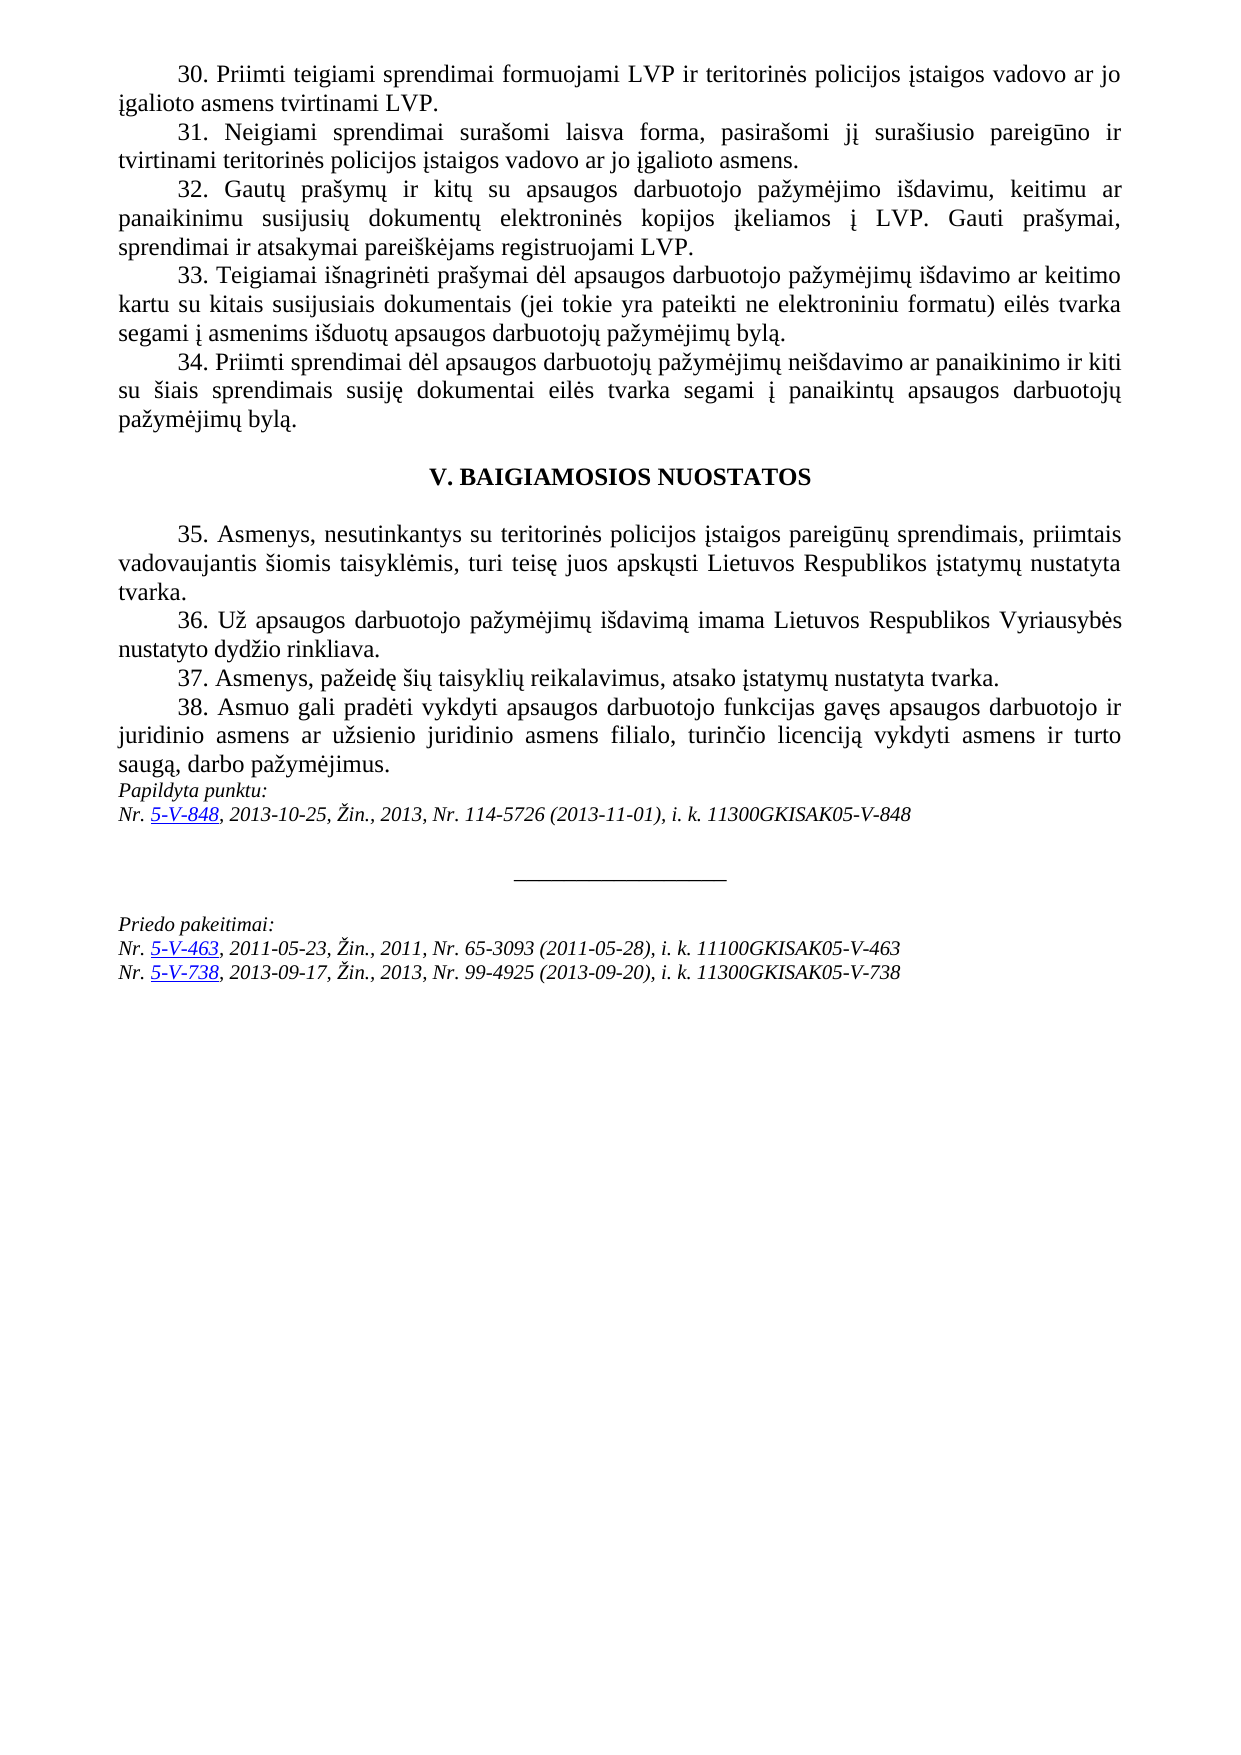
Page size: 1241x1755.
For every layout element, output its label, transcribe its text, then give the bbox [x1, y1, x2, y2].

text 34. Priimti sprendimai dėl apsaugos darbuotojų pažymėjimų neišdavimo ar panaikinimo ir kiti su šiais sprendimais susiję dokumentai eilės tvarka segami į panaikintų apsaugos darbuotojų pažymėjimų bylą. [118, 347, 1122, 433]
text 32. Gautų prašymų ir kitų su apsaugos darbuotojo pažymėjimo išdavimu, keitimu ar panaikinimu susijusių dokumentų elektroninės kopijos įkeliamos į LVP. Gauti prašymai, sprendimai ir atsakymai pareiškėjams registruojami LVP. [118, 174, 1122, 260]
text Nr. 5-V-738, 2013-09-17, Žin., 2013, Nr. 99-4925 (2013-09-20), i. k. 11300GKISAK05-V-738 [118, 960, 1122, 984]
text 36. Už apsaugos darbuotojo pažymėjimų išdavimą imama Lietuvos Respublikos Vyriausybės nustatyto dydžio rinkliava. [118, 605, 1122, 663]
text 35. Asmenys, nesutinkantys su teritorinės policijos įstaigos pareigūnų sprendimais, priimtais vadovaujantis šiomis taisyklėmis, turi teisę juos apskųsti Lietuvos Respublikos įstatymų nustatyta tvarka. [118, 519, 1122, 605]
text Nr. 5-V-463, 2011-05-23, Žin., 2011, Nr. 65-3093 (2011-05-28), i. k. 11100GKISAK05-V-463 [118, 936, 1122, 960]
text V. BAIGIAMOSIOS NUOSTATOS [118, 462, 1122, 490]
text Nr. 5-V-848, 2013-10-25, Žin., 2013, Nr. 114-5726 (2013-11-01), i. k. 11300GKISAK05-V-848 [118, 802, 1122, 826]
text Papildyta punktu: [118, 778, 1122, 802]
text 31. Neigiami sprendimai surašomi laisva forma, pasirašomi jį surašiusio pareigūno ir tvirtinami teritorinės policijos įstaigos vadovo ar jo įgalioto asmens. [118, 117, 1122, 174]
text 37. Asmenys, pažeidę šių taisyklių reikalavimus, atsako įstatymų nustatyta tvarka. [118, 663, 1122, 692]
text 33. Teigiamai išnagrinėti prašymai dėl apsaugos darbuotojo pažymėjimų išdavimo ar keitimo kartu su kitais susijusiais dokumentais (jei tokie yra pateikti ne elektroniniu formatu) eilės tvarka segami į asmenims išduotų apsaugos darbuotojų pažymėjimų bylą. [118, 260, 1122, 347]
text 38. Asmuo gali pradėti vykdyti apsaugos darbuotojo funkcijas gavęs apsaugos darbuotojo ir juridinio asmens ar užsienio juridinio asmens filialo, turinčio licenciją vykdyti asmens ir turto saugą, darbo pažymėjimus. [118, 692, 1122, 778]
text Priedo pakeitimai: [118, 912, 1122, 936]
text 30. Priimti teigiami sprendimai formuojami LVP ir teritorinės policijos įstaigos vadovo ar jo įgalioto asmens tvirtinami LVP. [118, 59, 1122, 117]
text _________________ [118, 855, 1122, 883]
